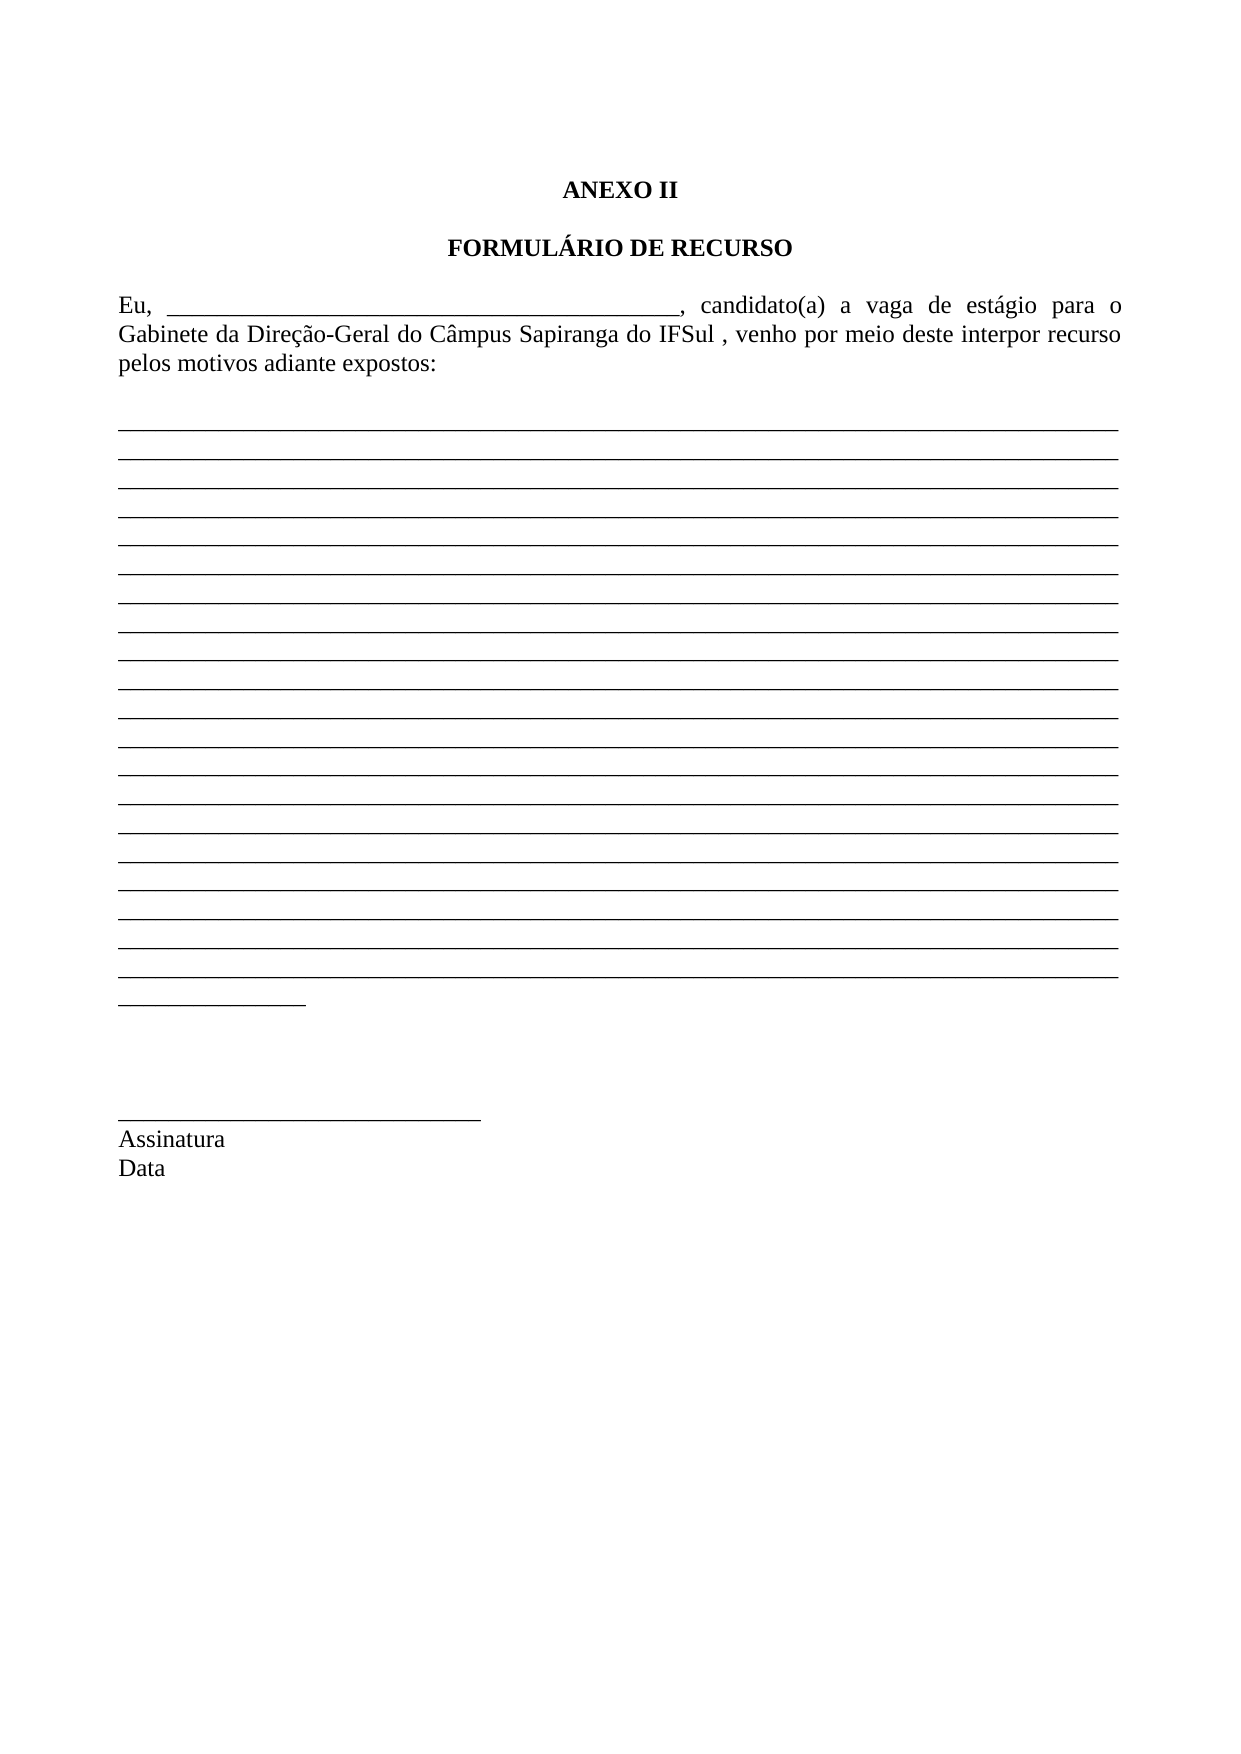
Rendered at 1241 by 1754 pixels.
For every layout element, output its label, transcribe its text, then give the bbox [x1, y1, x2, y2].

text Assinatura [118, 1124, 1122, 1153]
text Data [118, 1153, 1122, 1182]
text FORMULÁRIO DE RECURSO [118, 233, 1122, 262]
text _____________________________ [118, 1096, 1122, 1124]
text _______________________________________________________________________________________________________________________________________________________________________________________________________________________________________________________________________________________________________________________________________________________________________________________________________________________________________________________________________________________________________________________________________________________________________________________________________________________________________________________________________________________________________________________________________________________________________________________________________________________________________________________________________________________________________________________________________________________________________________________________________________________________________________________________________________________________________________________________________________________________________________________________________________________________________________________________________________________________________________________________________________________________________________________________________________________________________________________________________________________________________________________________________________________________________________________________________________________________________________________________________________ [118, 406, 1122, 1009]
text Eu, _________________________________________, candidato(a) a vaga de estágio para o Gabinete da Direção-Geral do Câmpus Sapiranga do IFSul , venho por meio deste interpor recurso pelos motivos adiante expostos: [118, 291, 1122, 377]
text ANEXO II [118, 176, 1122, 204]
